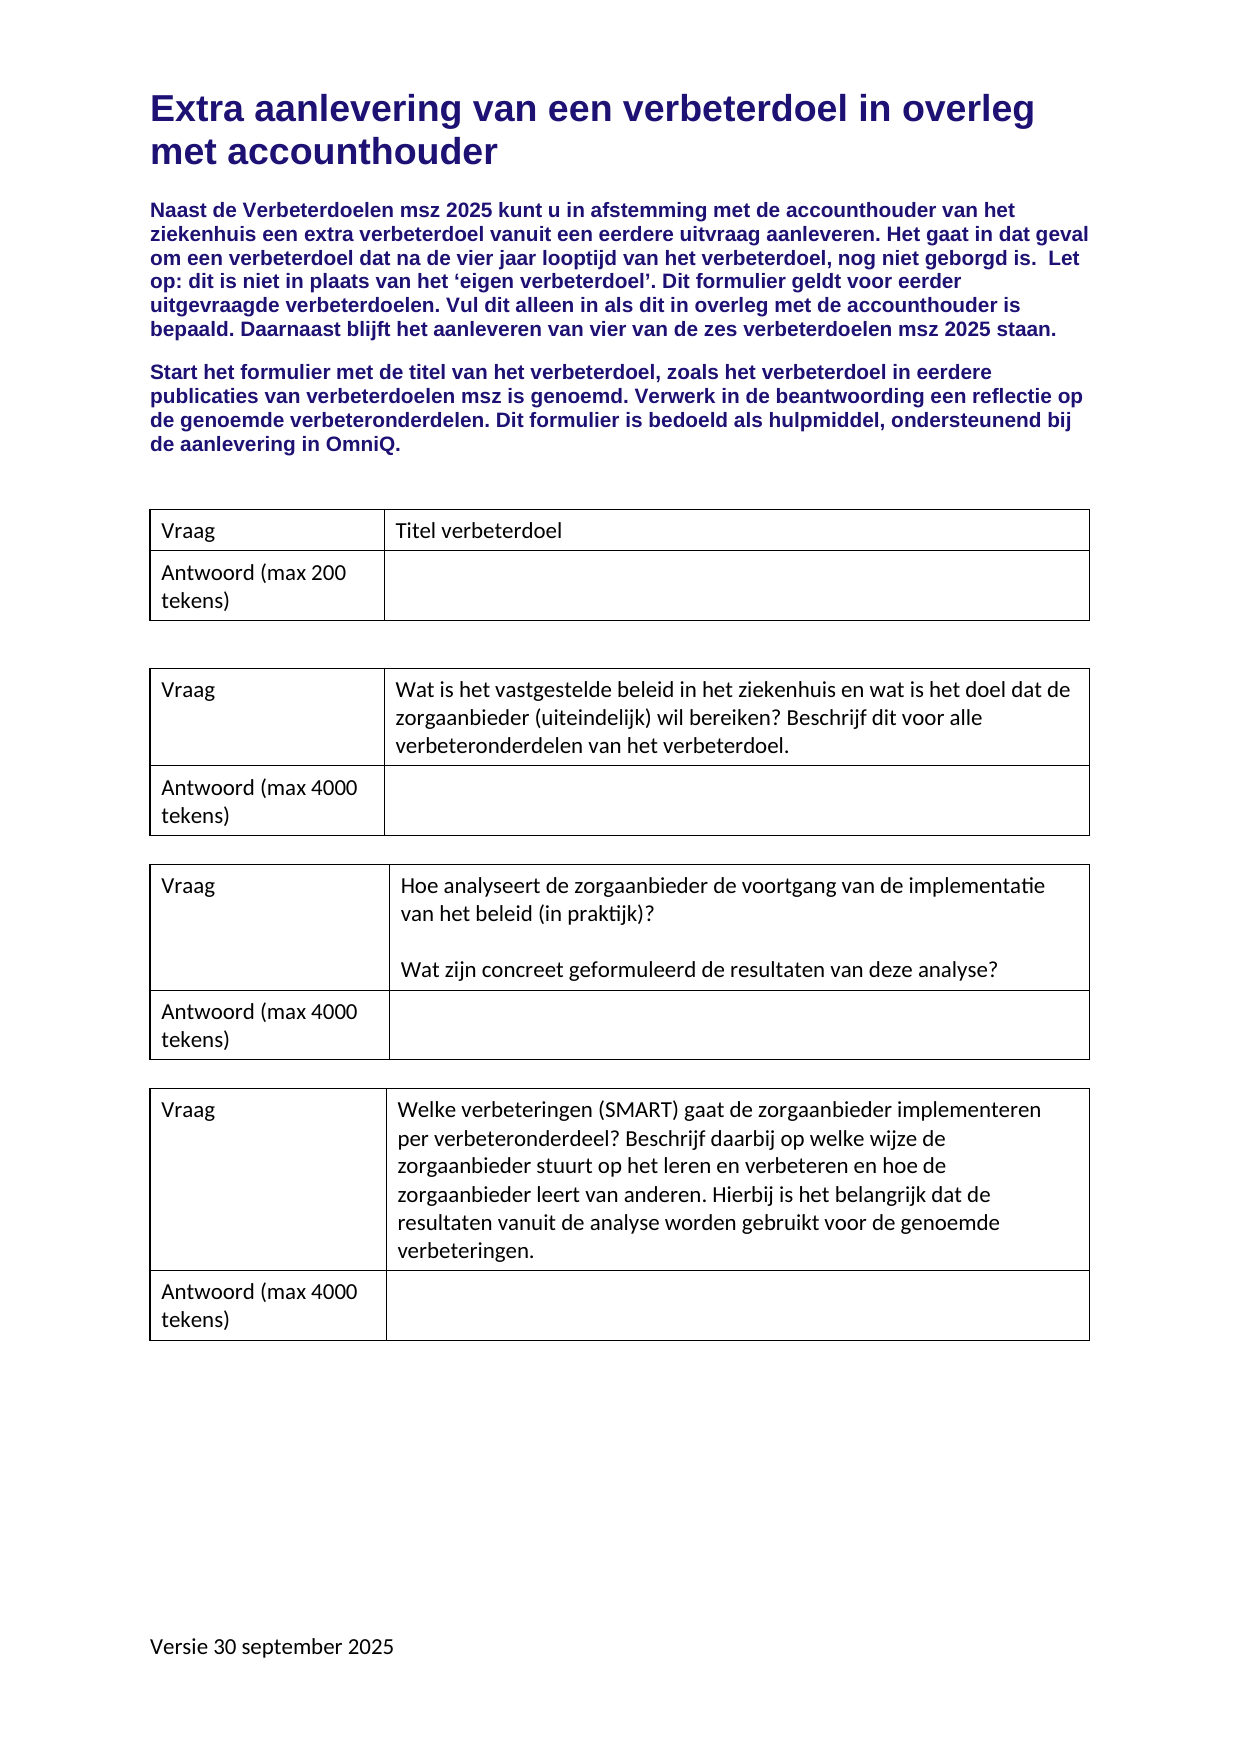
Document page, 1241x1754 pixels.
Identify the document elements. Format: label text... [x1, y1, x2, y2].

table_cell Antwoord (max 200 tekens) [151, 551, 384, 620]
table_cell [387, 1271, 1089, 1339]
table_header Vraag [151, 865, 389, 990]
table_cell [390, 991, 1089, 1059]
text Extra aanlevering van een verbeterdoel in overleg met accounthouder [150, 86, 1090, 172]
table_cell [385, 551, 1089, 620]
table_cell Antwoord (max 4000 tekens) [151, 1271, 386, 1339]
text Naast de Verbeterdoelen msz 2025 kunt u in afstemming met de accounthouder van het ziekenhuis een extra verbeterdoel vanuit een eerdere uitvraag aanleveren. Het gaat in dat geval om een verbeterdoel dat na de vier jaar looptijd van het verbeterdoel, nog niet geborgd is. Let op: dit is niet in plaats van het ‘eigen verbeterdoel’. Dit formulier geldt voor eerder uitgevraagde verbeterdoelen. Vul dit alleen in als dit in overleg met de accounthouder is bepaald. Daarnaast blijft het aanleveren van vier van de zes verbeterdoelen msz 2025 staan. [150, 197, 1090, 341]
table_cell Antwoord (max 4000 tekens) [151, 991, 389, 1059]
table_header Wat is het vastgestelde beleid in het ziekenhuis en wat is het doel dat de zorgaanbieder (uiteindelijk) wil bereiken? Beschrijf dit voor alle verbeteronderdelen van het verbeterdoel. [385, 669, 1089, 765]
table_header Welke verbeteringen (SMART) gaat de zorgaanbieder implementeren per verbeteronderdeel? Beschrijf daarbij op welke wijze de zorgaanbieder stuurt op het leren en verbeteren en hoe de zorgaanbieder leert van anderen. Hierbij is het belangrijk dat de resultaten vanuit de analyse worden gebruikt voor de genoemde verbeteringen. [387, 1089, 1089, 1270]
table_header Titel verbeterdoel [385, 510, 1089, 550]
table_cell Antwoord (max 4000 tekens) [151, 766, 384, 835]
table_header Vraag [151, 669, 384, 765]
table_cell [385, 766, 1089, 835]
table_header Vraag [151, 510, 384, 550]
table_header Vraag [151, 1089, 386, 1270]
text Start het formulier met de titel van het verbeterdoel, zoals het verbeterdoel in eerdere publicaties van verbeterdoelen msz is genoemd. Verwerk in de beantwoording een reflectie op de genoemde verbeteronderdelen. Dit formulier is bedoeld als hulpmiddel, ondersteunend bij de aanlevering in OmniQ. [150, 360, 1090, 456]
table_header Hoe analyseert de zorgaanbieder de voortgang van de implementatie van het beleid (in praktijk)? Wat zijn concreet geformuleerd de resultaten van deze analyse? [390, 865, 1089, 990]
